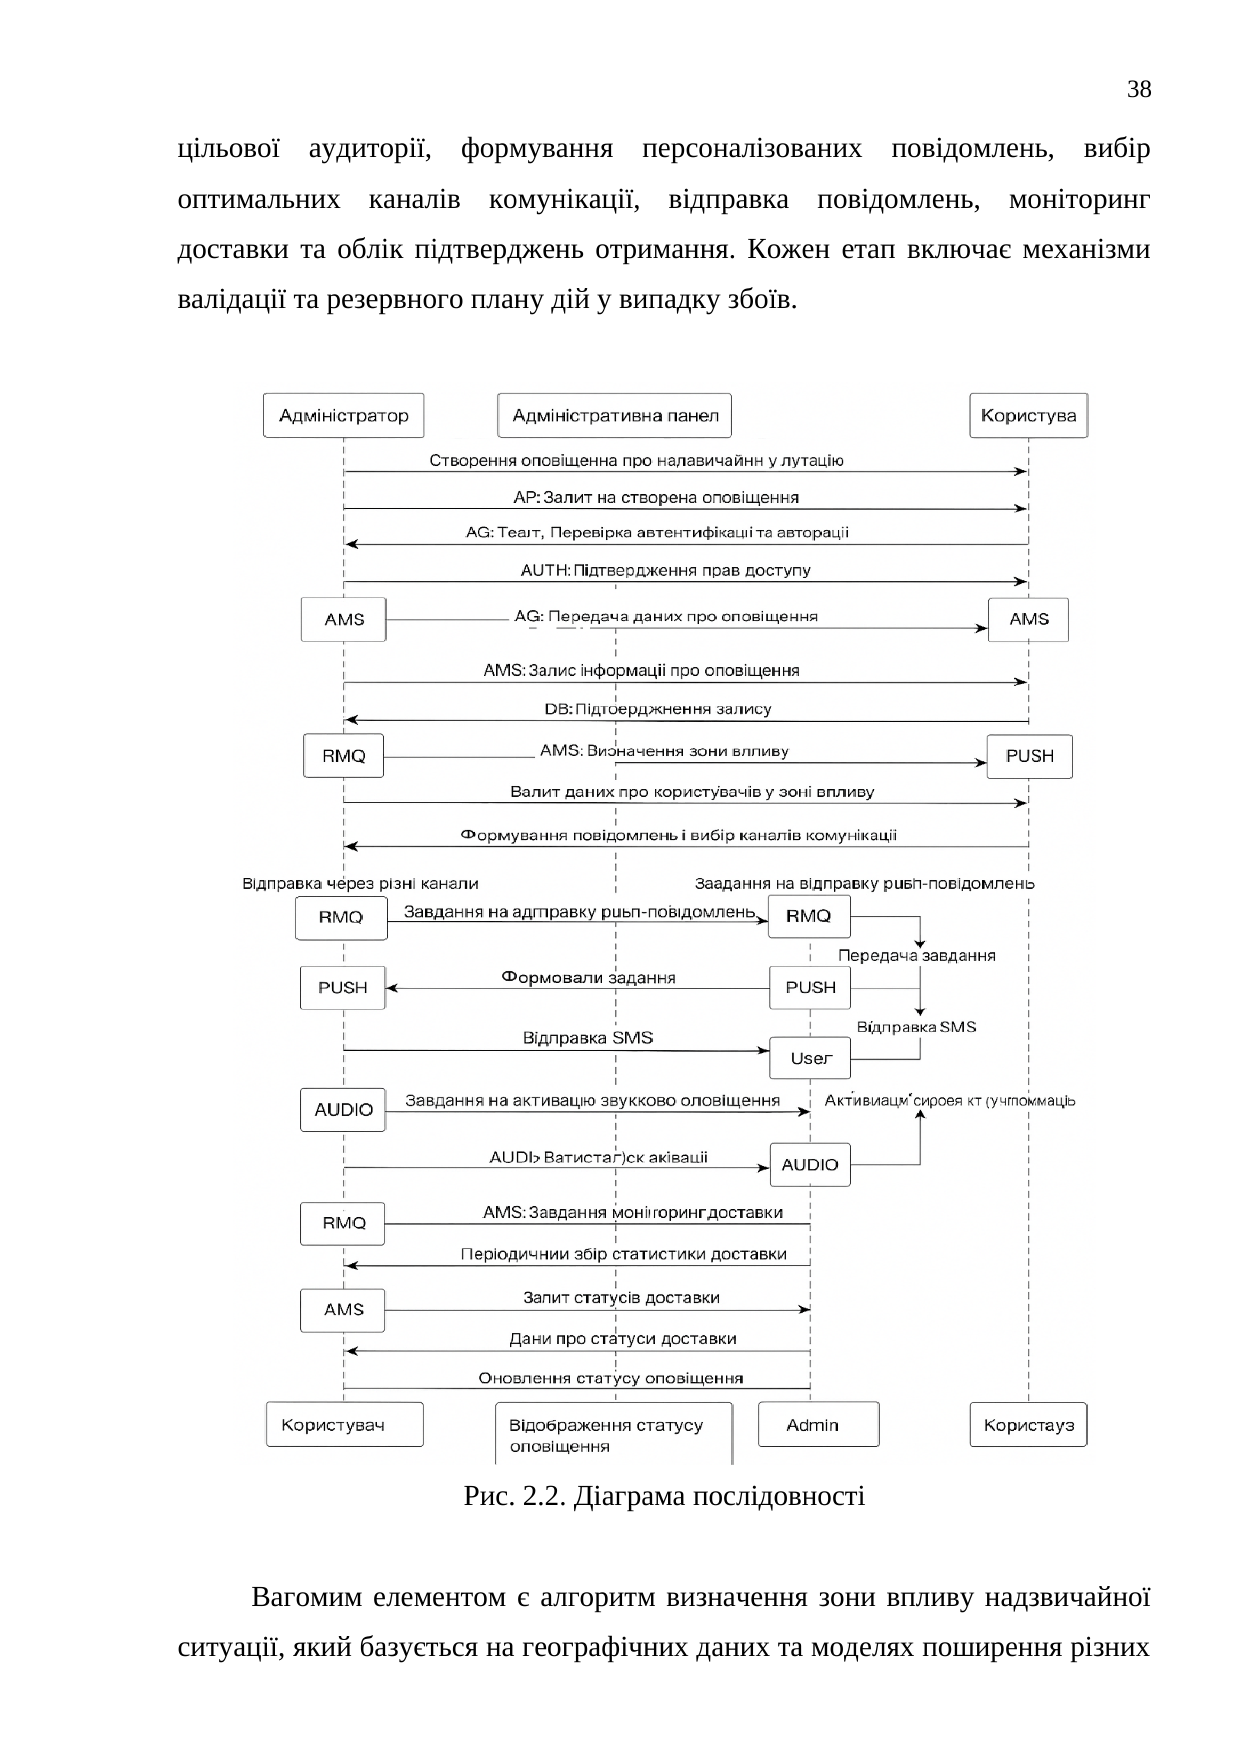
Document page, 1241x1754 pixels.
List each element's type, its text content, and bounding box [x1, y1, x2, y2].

text цільової аудиторії, формування персоналізованих повідомлень, вибір оптимальних каналів комунікації, відправка повідомлень, моніторинг доставки та облік підтверджень отримання. Кожен етап включає механізми валідації та резервного плану дій у випадку збоїв. [177, 131, 1152, 315]
text Вагомим елементом є алгоритм визначення зони впливу надзвичайної ситуації, який базується на географічних даних та моделях поширення різних [177, 1579, 1152, 1663]
picture [233, 382, 1096, 1465]
text Рис. 2.2. Діаграма послідовності [177, 1478, 1152, 1512]
